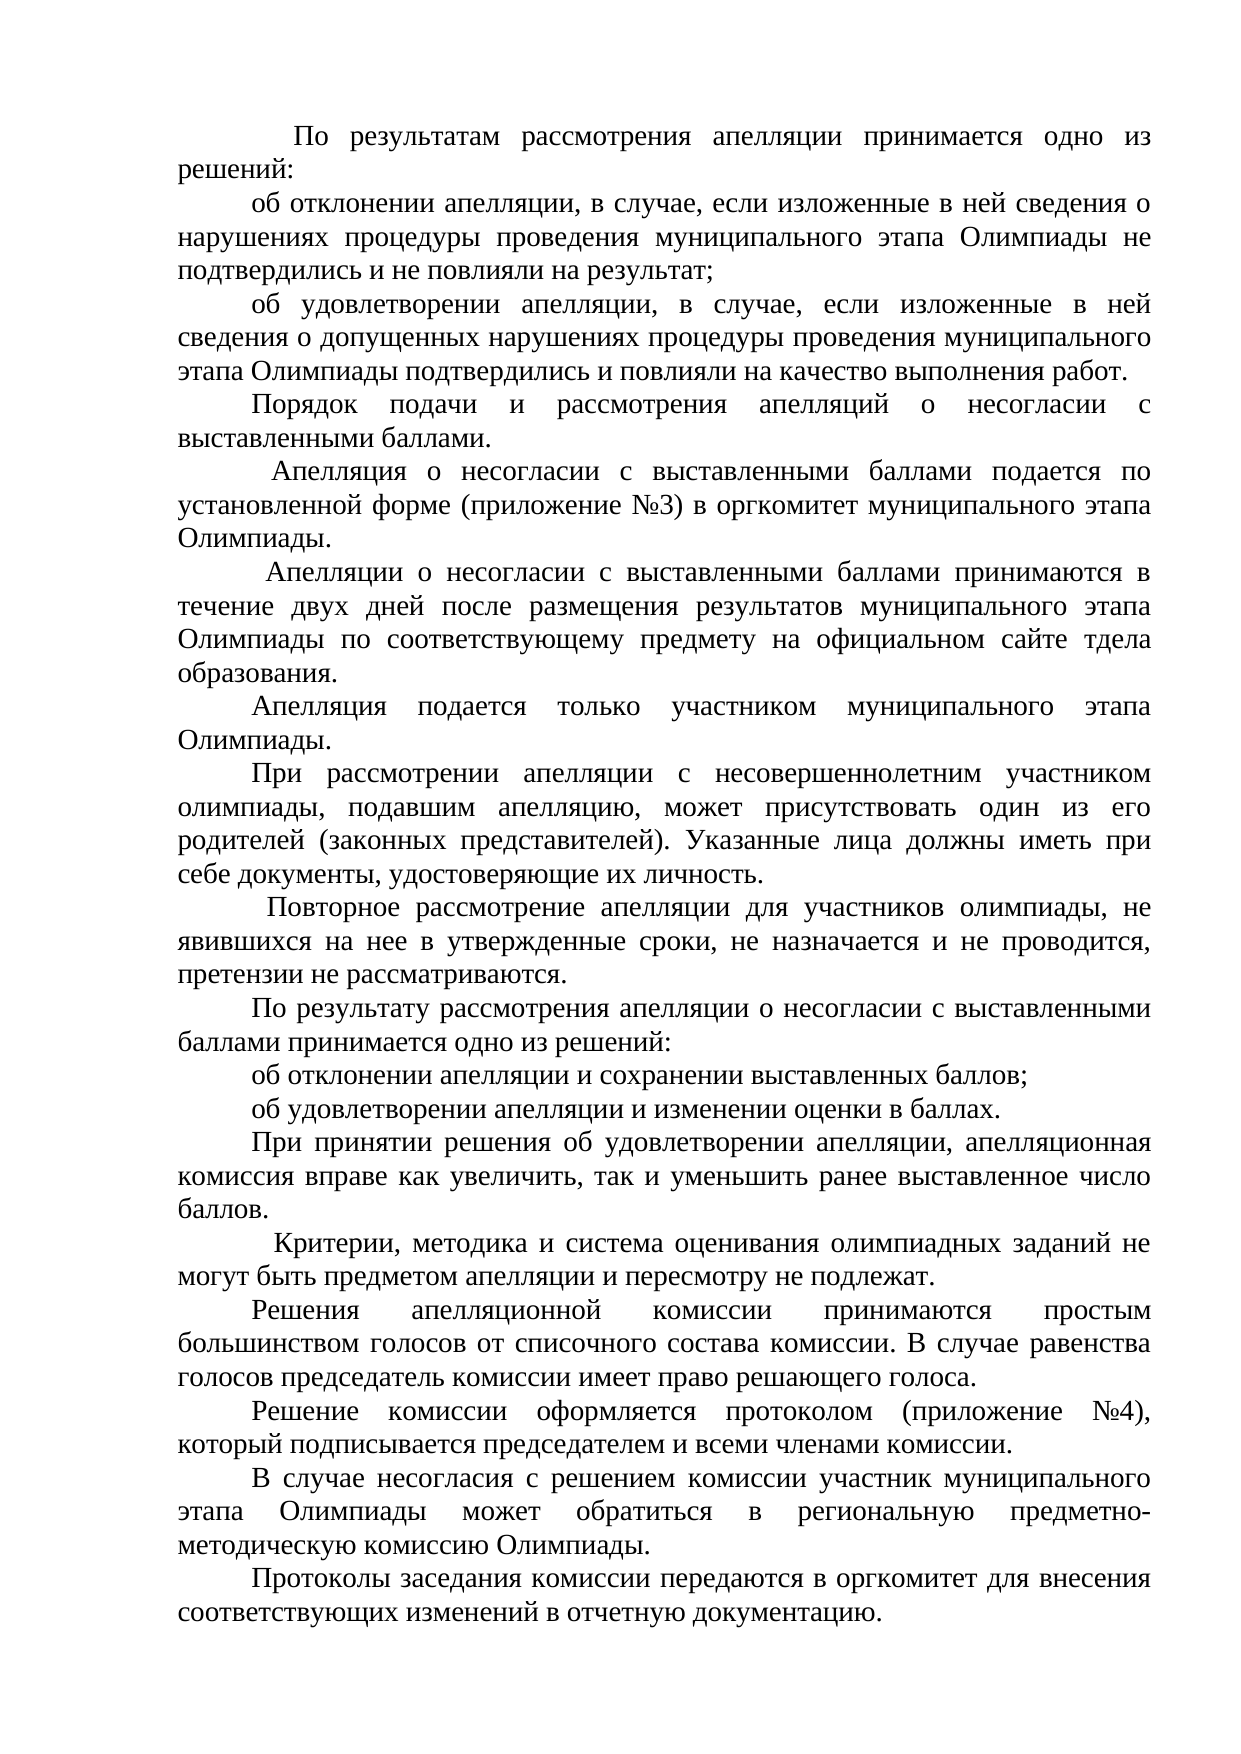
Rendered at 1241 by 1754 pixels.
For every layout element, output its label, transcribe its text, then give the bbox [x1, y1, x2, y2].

text Решение комиссии оформляется протоколом (приложение №4), который подписывается председателем и всеми членами комиссии. [177, 1393, 1152, 1460]
text об отклонении апелляции и сохранении выставленных баллов; [177, 1057, 1152, 1091]
text При рассмотрении апелляции с несовершеннолетним участником олимпиады, подавшим апелляцию, может присутствовать один из его родителей (законных представителей). Указанные лица должны иметь при себе документы, удостоверяющие их личность. [177, 755, 1152, 889]
text По результатам рассмотрения апелляции принимается одно из решений: [177, 118, 1152, 185]
text об удовлетворении апелляции, в случае, если изложенные в ней сведения о допущенных нарушениях процедуры проведения муниципального этапа Олимпиады подтвердились и повлияли на качество выполнения работ. [177, 286, 1152, 386]
text В случае несогласия с решением комиссии участник муниципального этапа Олимпиады может обратиться в региональную предметно- методическую комиссию Олимпиады. [177, 1460, 1152, 1560]
text Решения апелляционной комиссии принимаются простым большинством голосов от списочного состава комиссии. В случае равенства голосов председатель комиссии имеет право решающего голоса. [177, 1292, 1152, 1393]
text Критерии, методика и система оценивания олимпиадных заданий не могут быть предметом апелляции и пересмотру не подлежат. [177, 1225, 1152, 1292]
text об отклонении апелляции, в случае, если изложенные в ней сведения о нарушениях процедуры проведения муниципального этапа Олимпиады не подтвердились и не повлияли на результат; [177, 185, 1152, 286]
text При принятии решения об удовлетворении апелляции, апелляционная комиссия вправе как увеличить, так и уменьшить ранее выставленное число баллов. [177, 1124, 1152, 1225]
text Апелляции о несогласии с выставленными баллами принимаются в течение двух дней после размещения результатов муниципального этапа Олимпиады по соответствующему предмету на официальном сайте тдела образования. [177, 554, 1152, 688]
text По результату рассмотрения апелляции о несогласии с выставленными баллами принимается одно из решений: [177, 990, 1152, 1057]
text Апелляция подается только участником муниципального этапа Олимпиады. [177, 688, 1152, 755]
text Апелляция о несогласии с выставленными баллами подается по установленной форме (приложение №3) в оргкомитет муниципального этапа Олимпиады. [177, 453, 1152, 554]
text Повторное рассмотрение апелляции для участников олимпиады, не явившихся на нее в утвержденные сроки, не назначается и не проводится, претензии не рассматриваются. [177, 889, 1152, 990]
text об удовлетворении апелляции и изменении оценки в баллах. [177, 1091, 1152, 1124]
text Порядок подачи и рассмотрения апелляций о несогласии с выставленными баллами. [177, 386, 1152, 453]
text Протоколы заседания комиссии передаются в оргкомитет для внесения соответствующих изменений в отчетную документацию. [177, 1560, 1152, 1627]
